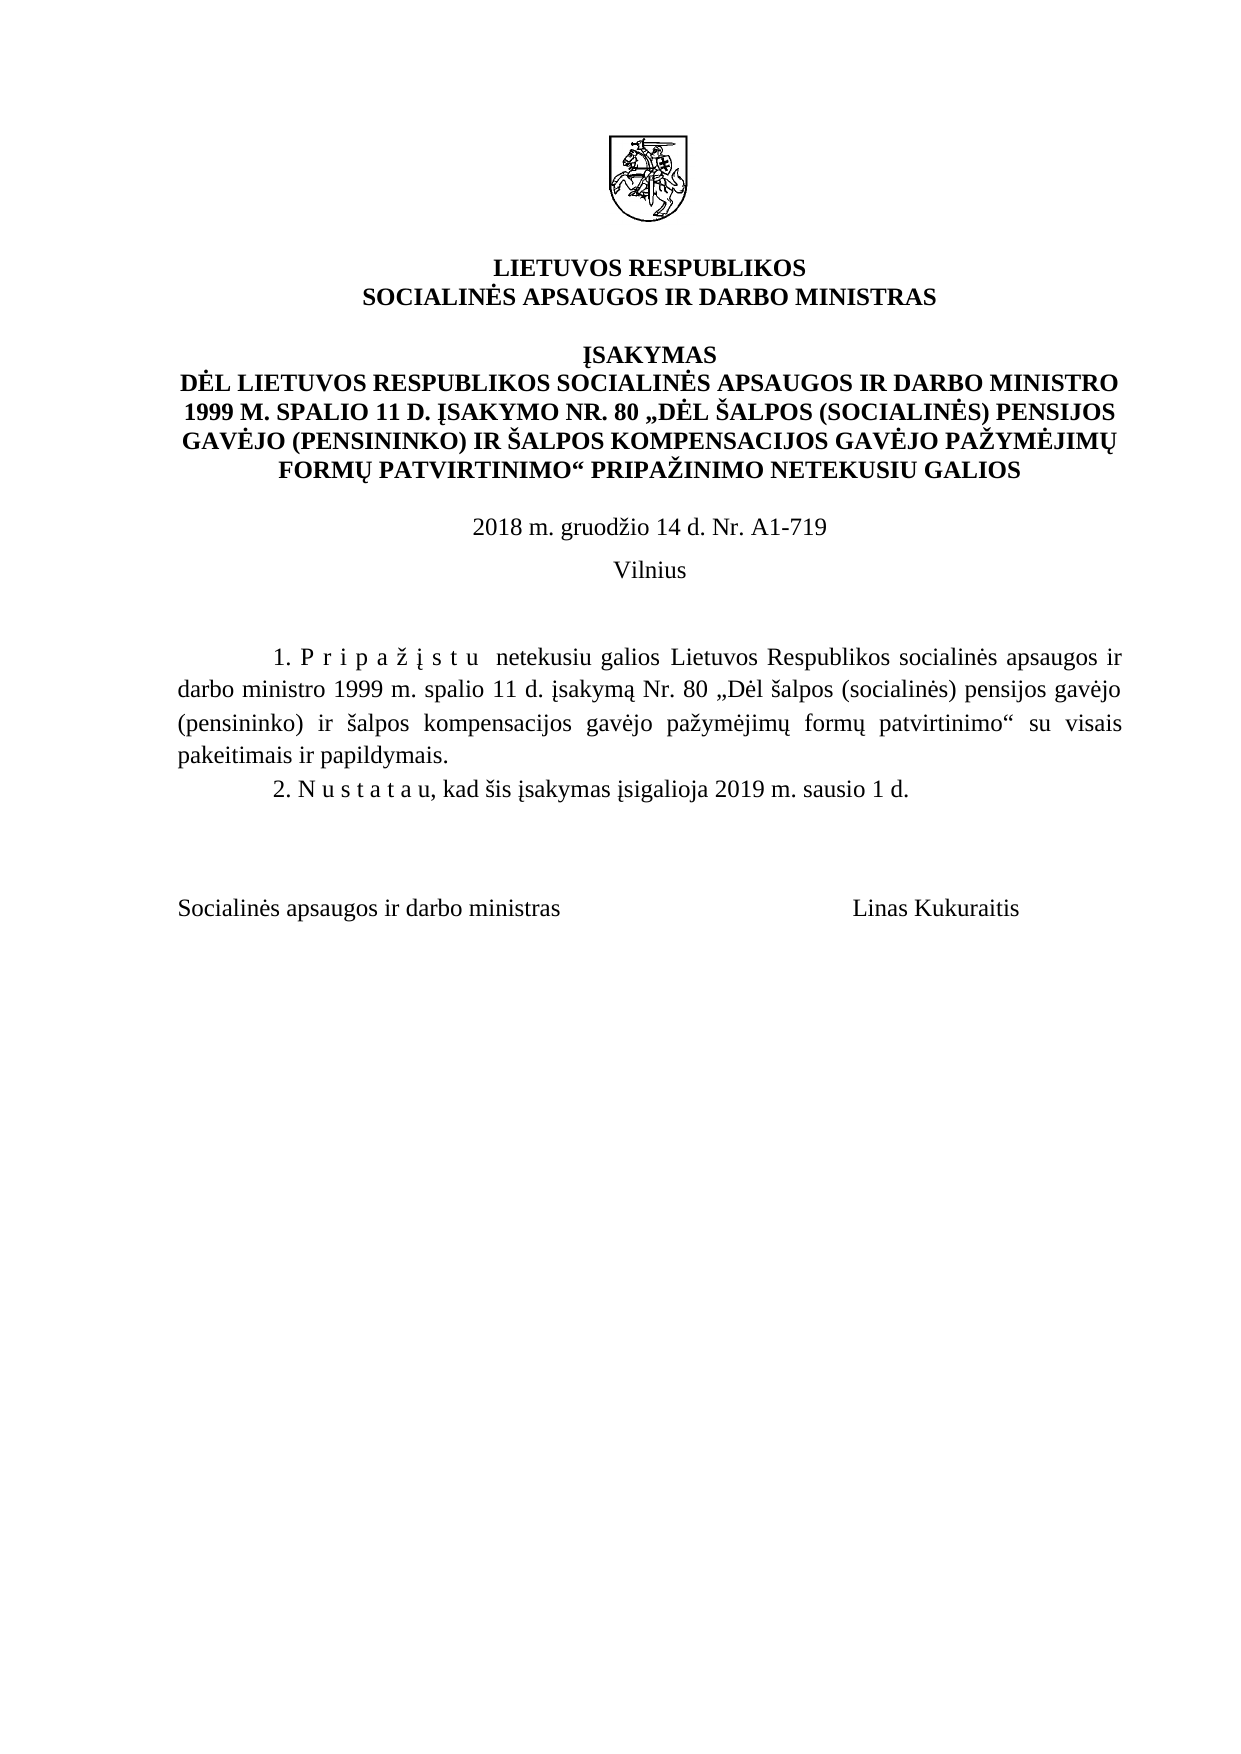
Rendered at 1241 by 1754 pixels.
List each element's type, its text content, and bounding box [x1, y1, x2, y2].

text DĖL LIETUVOS RESPUBLIKOS SOCIALINĖS APSAUGOS IR DARBO MINISTRO 1999 M. spalio 11 D. ĮSAKYMO NR. 80 „DĖL ŠALPOS (SOCIALINĖS) PENSIJOS GAVĖJO (PENSININKO) IR ŠALPOS KOMPENSACIJOS GAVĖJO PAŽYMĖJIMŲ FORMŲ PATVIRTINIMO“ pripažinimo netekusiu galios [177, 368, 1122, 483]
text LIETUVOS RESPUBLIKOS [177, 253, 1122, 282]
text 2018 m. gruodžio 14 d. Nr. A1-719 [177, 512, 1122, 541]
text ĮSAKYMAS [177, 340, 1122, 368]
text Socialinės apsaugos ir darbo ministras Linas Kukuraitis [177, 893, 1122, 922]
text 2. N u s t a t a u, kad šis įsakymas įsigalioja 2019 m. sausio 1 d. [177, 774, 1122, 802]
text Vilnius [177, 555, 1122, 584]
text SOCIALINĖS APSAUGOS IR DARBO MINISTRAS [177, 282, 1122, 311]
text 1. P r i p a ž į s t u netekusiu galios Lietuvos Respublikos socialinės apsaugos ir darbo ministro 1999 m. spalio 11 d. įsakymą Nr. 80 „Dėl šalpos (socialinės) pensijos gavėjo (pensininko) ir šalpos kompensacijos gavėjo pažymėjimų formų patvirtinimo“ su visais pakeitimais ir papildymais. [177, 642, 1122, 769]
